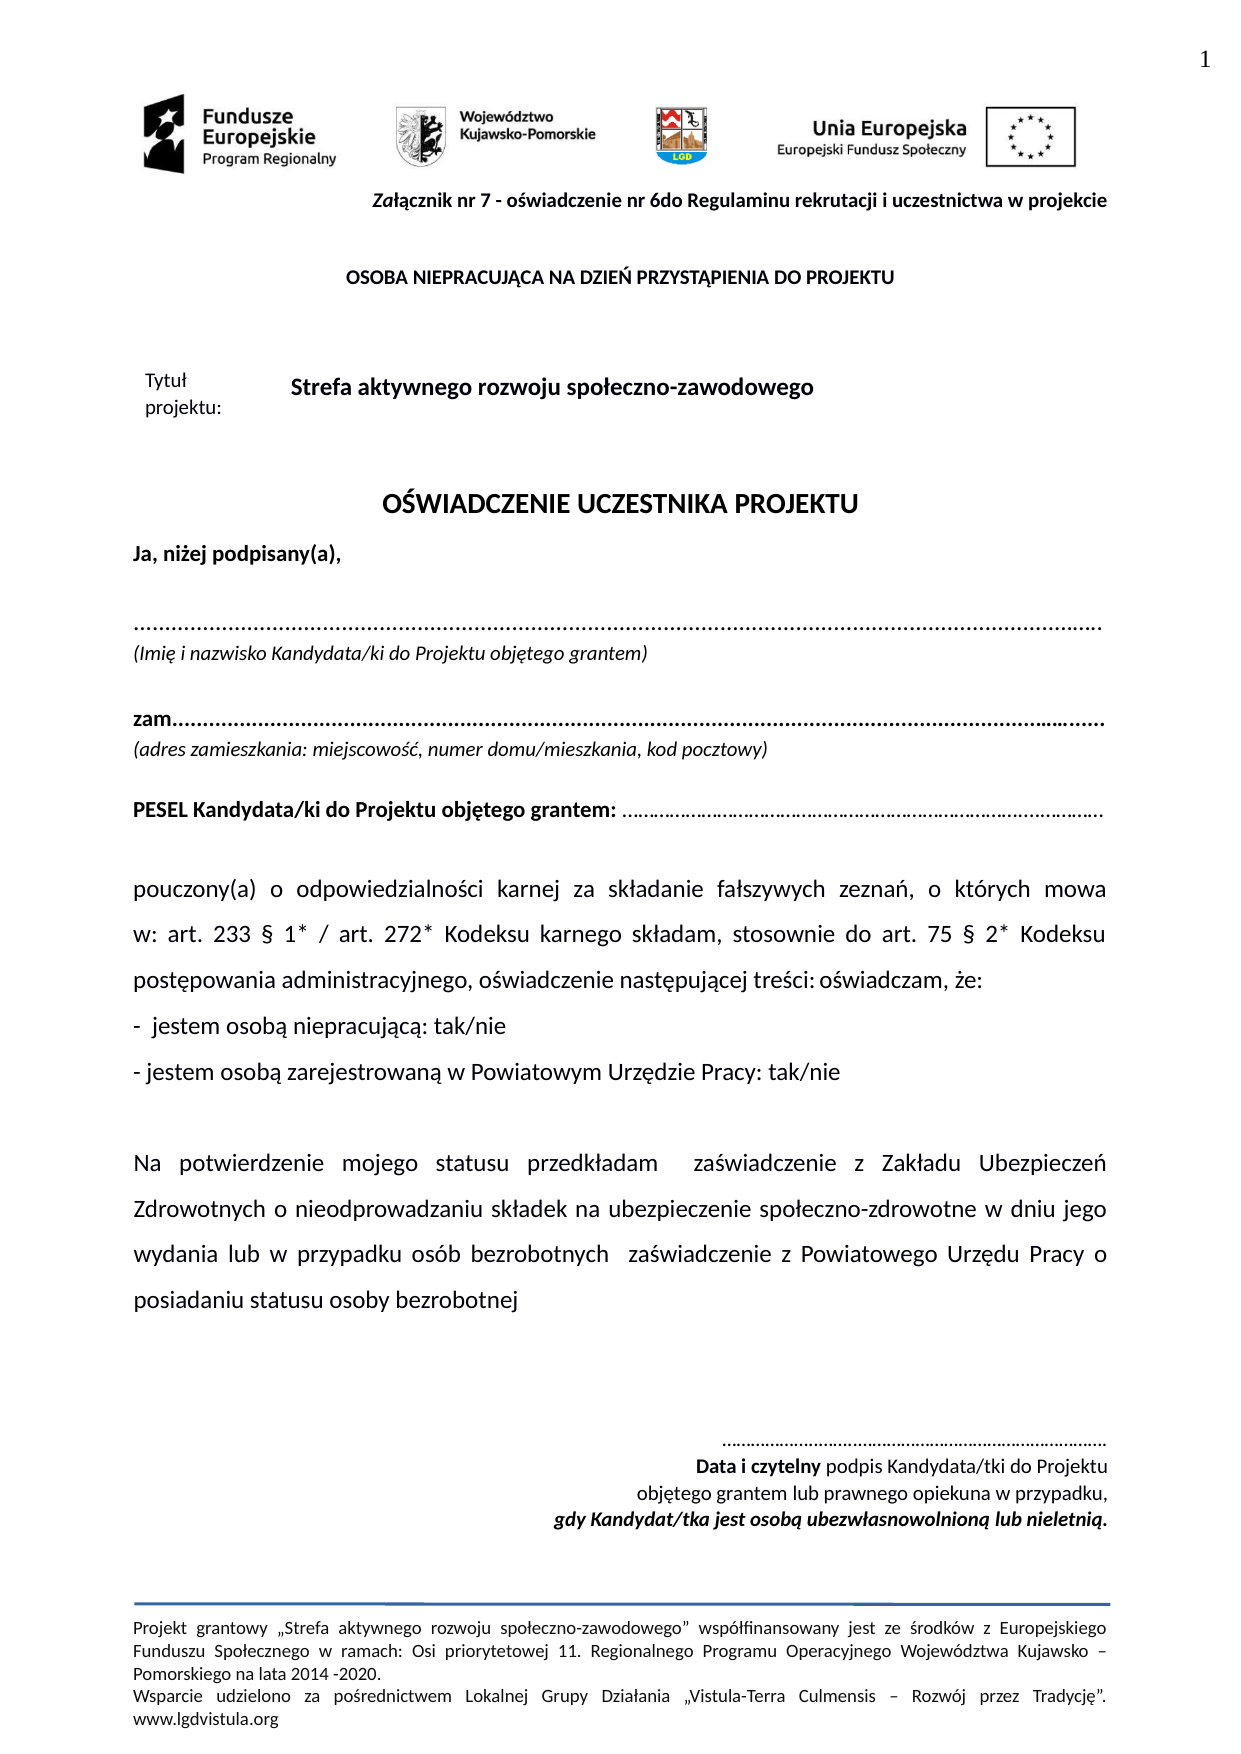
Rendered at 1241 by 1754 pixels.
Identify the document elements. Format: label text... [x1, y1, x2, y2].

picture [133, 73, 1108, 188]
text Na potwierdzenie mojego statusu przedkładam zaświadczenie z Zakładu Ubezpieczeń Zdrowotnych o nieodprowadzaniu składek na ubezpieczenie społeczno-zdrowotne w dniu jego wydania lub w przypadku osób bezrobotnych zaświadczenie z Powiatowego Urzędu Pracy o posiadaniu statusu osoby bezrobotnej [133, 1147, 1108, 1315]
text objętego grantem lub prawnego opiekuna w przypadku, [133, 1480, 1108, 1505]
text Załącznik nr 7 - oświadczenie nr 6do Regulaminu rekrutacji i uczestnictwa w projekcie [133, 188, 1108, 213]
text zam.............................................................................................................................................……...... [133, 704, 1108, 732]
text PESEL Kandydata/ki do Projektu objętego grantem: …………………………………………………………………....………… [133, 795, 1108, 823]
text Ja, niżej podpisany(a), [133, 539, 1108, 567]
text - jestem osobą zarejestrowaną w Powiatowym Urzędzie Pracy: tak/nie [133, 1056, 1108, 1086]
text OSOBA NIEPRACUJĄCA NA DZIEŃ PRZYSTĄPIENIA DO PROJEKTU [133, 264, 1108, 289]
text (adres zamieszkania: miejscowość, numer domu/mieszkania, kod pocztowy) [133, 736, 1108, 762]
text - jestem osobą niepracującą: tak/nie [133, 1010, 1108, 1040]
text Data i czytelny podpis Kandydata/tki do Projektu [133, 1453, 1108, 1479]
text ………………..……..……………………………………………. [133, 1427, 1108, 1452]
text OŚWIADCZENIE UCZESTNIKA PROJEKTU [133, 485, 1108, 521]
text pouczony(a) o odpowiedzialności karnej za składanie fałszywych zeznań, o których mowa w: art. 233 § 1* / art. 272* Kodeksu karnego składam, stosownie do art. 75 § 2* Kodeksu postępowania administracyjnego, oświadczenie następującej treści: oświadczam, że: [133, 873, 1108, 995]
table_header Strefa aktywnego rozwoju społeczno-zawodowego [279, 340, 1077, 447]
text gdy Kandydat/tka jest osobą ubezwłasnowolnioną lub nieletnią. [133, 1507, 1108, 1532]
table_header Tytuł projektu: [133, 340, 279, 447]
text .....................................................................................................................................................…..(Imię i nazwisko Kandydata/ki do Projektu objętego grantem) [133, 606, 1108, 666]
